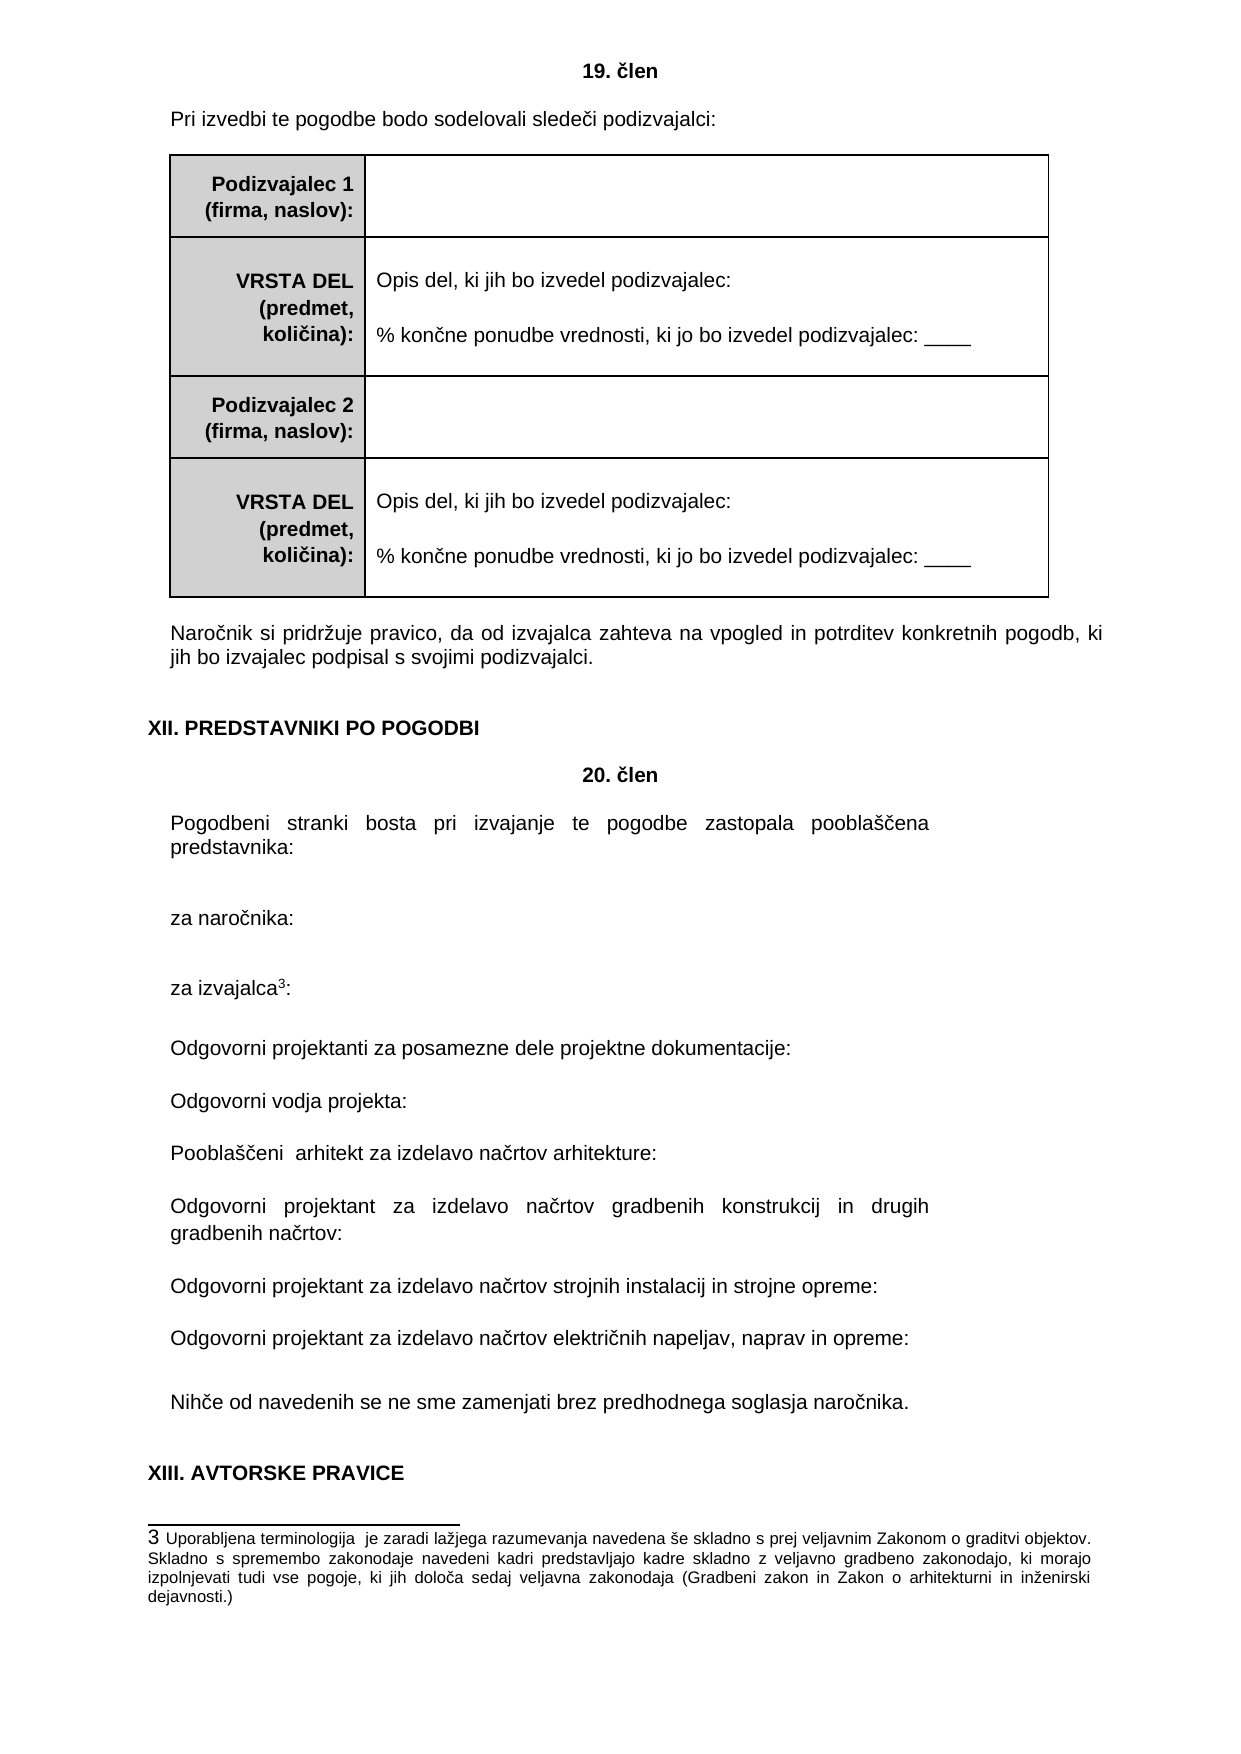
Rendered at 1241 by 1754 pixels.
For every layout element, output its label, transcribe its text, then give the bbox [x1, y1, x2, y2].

table_header [366, 156, 1048, 236]
table_cell VRSTA DEL (predmet, količina): [171, 238, 364, 375]
table_cell Opis del, ki jih bo izvedel podizvajalec: % končne ponudbe vrednosti, ki jo bo izvedel podizvajalec: ____ [366, 238, 1048, 375]
table_cell Opis del, ki jih bo izvedel podizvajalec: % končne ponudbe vrednosti, ki jo bo izvedel podizvajalec: ____ [366, 459, 1048, 596]
table_cell [366, 377, 1048, 457]
text XIII. AVTORSKE PRAVICE [148, 1460, 1092, 1484]
table_header Pogodbeni stranki bosta pri izvajanje te pogodbe zastopala pooblaščena predstavnika: za naročnika: za izvajalca: Odgovorni projektanti za posamezne dele projektne dokumentacije: Odgovorni vodja projekta: Pooblaščeni arhitekt za izdelavo načrtov arhitekture: Odgovorni projektant za izdelavo načrtov gradbenih konstrukcij in drugih gradbenih načrtov: Odgovorni projektant za izdelavo načrtov strojnih instalacij in strojne opreme: Odgovorni projektant za izdelavo načrtov električnih napeljav, naprav in opreme: Nihče od navedenih se ne sme zamenjati brez predhodnega soglasja naročnika. [159, 787, 941, 1437]
table_header Pri izvedbi te pogodbe bodo sodelovali sledeči podizvajalci: Naročnik si pridržuje pravico, da od izvajalca zahteva na vpogled in potrditev konkretnih pogodb, ki jih bo izvajalec podpisal s svojimi podizvajalci. [159, 83, 1115, 692]
table_header Podizvajalec 1 (firma, naslov): [171, 156, 364, 236]
text 19. člen [148, 59, 1092, 83]
table_cell Podizvajalec 2 (firma, naslov): [171, 377, 364, 457]
text XII. PREDSTAVNIKI PO POGODBI [148, 716, 1092, 740]
text 20. člen [148, 763, 1092, 787]
table_cell VRSTA DEL (predmet, količina): [171, 459, 364, 596]
